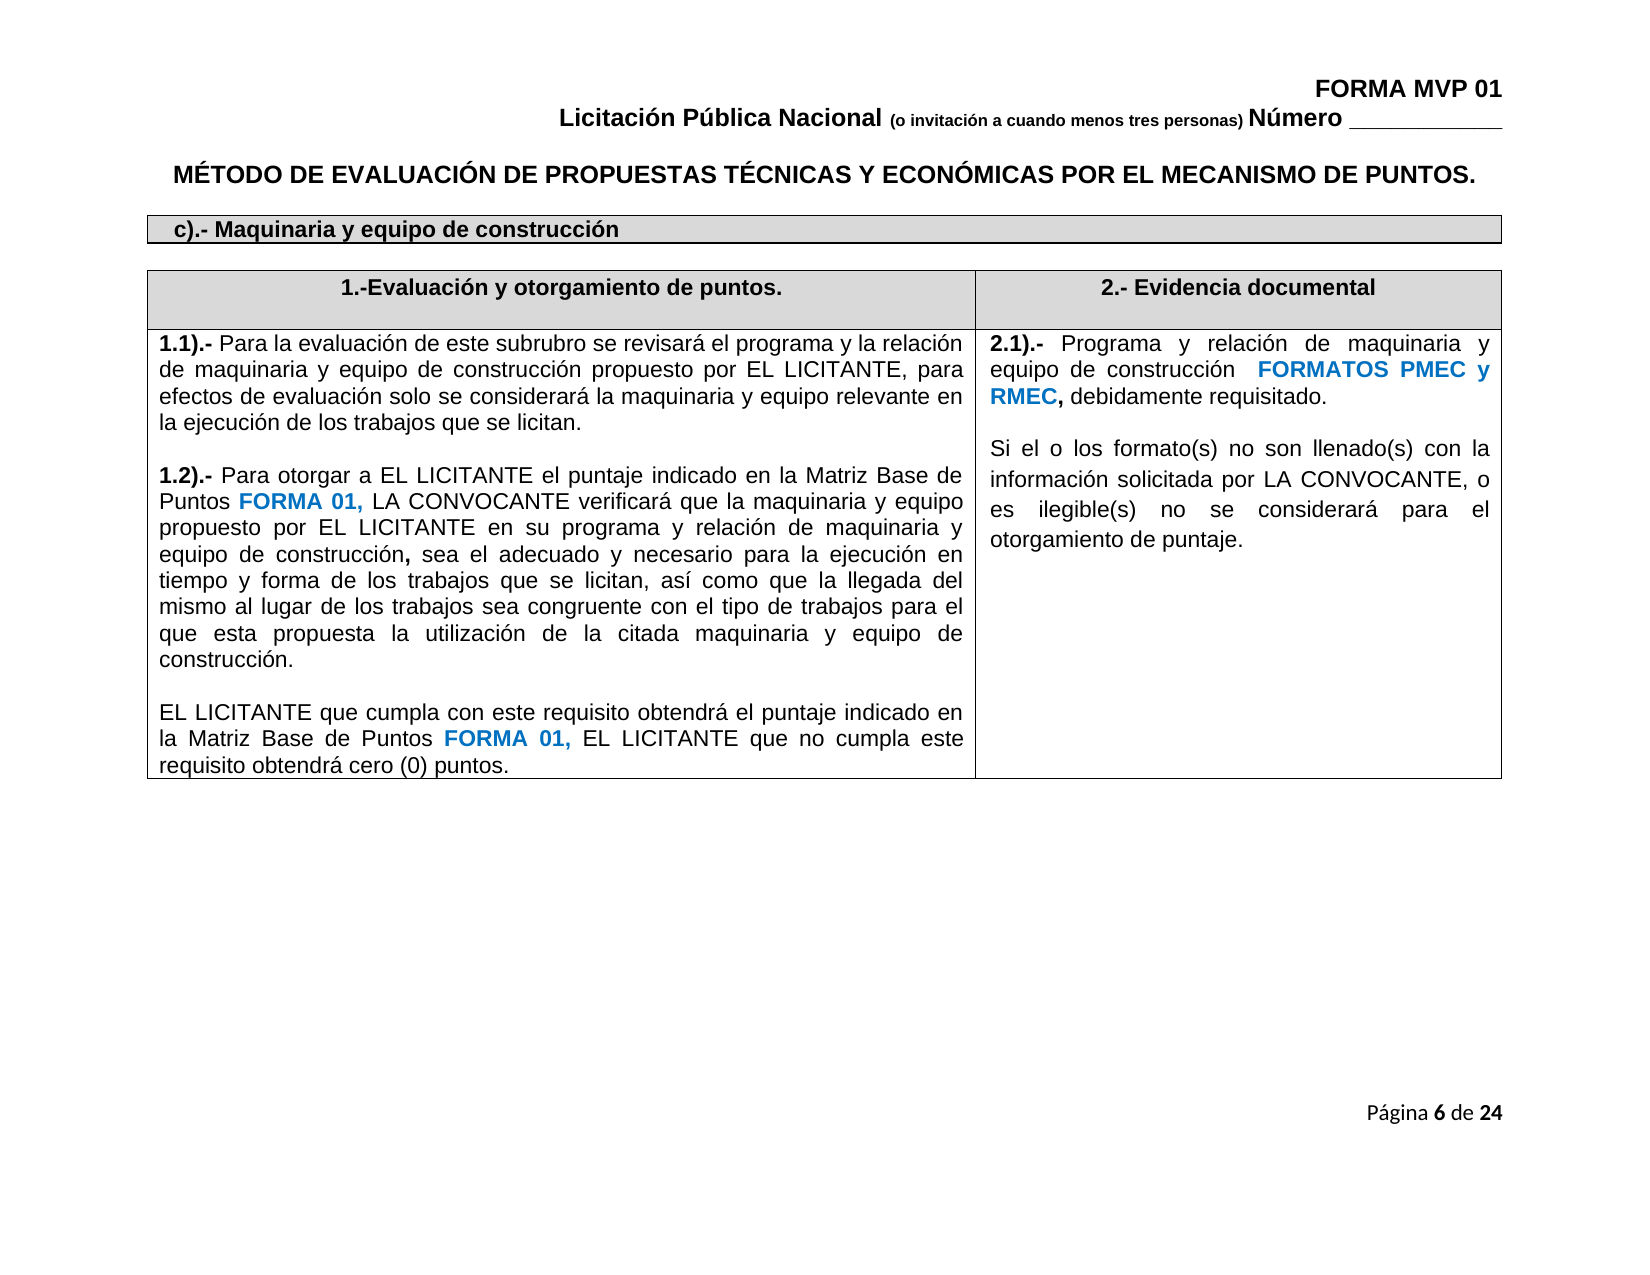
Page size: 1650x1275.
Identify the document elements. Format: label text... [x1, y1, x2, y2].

table_header 1.-Evaluación y otorgamiento de puntos. [148, 271, 975, 329]
table_cell 1.1).- Para la evaluación de este subrubro se revisará el programa y la relación de maquinaria y equipo de construcción propuesto por EL LICITANTE, para efectos de evaluación solo se considerará la maquinaria y equipo relevante en la ejecución de los trabajos que se licitan. 1.2).- Para otorgar a EL LICITANTE el puntaje indicado en la Matriz Base de Puntos FORMA 01, LA CONVOCANTE verificará que la maquinaria y equipo propuesto por EL LICITANTE en su programa y relación de maquinaria y equipo de construcción, sea el adecuado y necesario para la ejecución en tiempo y forma de los trabajos que se licitan, así como que la llegada del mismo al lugar de los trabajos sea congruente con el tipo de trabajos para el que esta propuesta la utilización de la citada maquinaria y equipo de construcción. EL LICITANTE que cumpla con este requisito obtendrá el puntaje indicado en la Matriz Base de Puntos FORMA 01, EL LICITANTE que no cumpla este requisito obtendrá cero (0) puntos. [148, 330, 975, 778]
table_header c).- Maquinaria y equipo de construcción [148, 216, 1501, 242]
table_cell 2.1).- Programa y relación de maquinaria y equipo de construcción FORMATOS PMEC y RMEC, debidamente requisitado. Si el o los formato(s) no son llenado(s) con la información solicitada por LA CONVOCANTE, o es ilegible(s) no se considerará para el otorgamiento de puntaje. [976, 330, 1501, 778]
table_header 2.- Evidencia documental [976, 271, 1501, 329]
